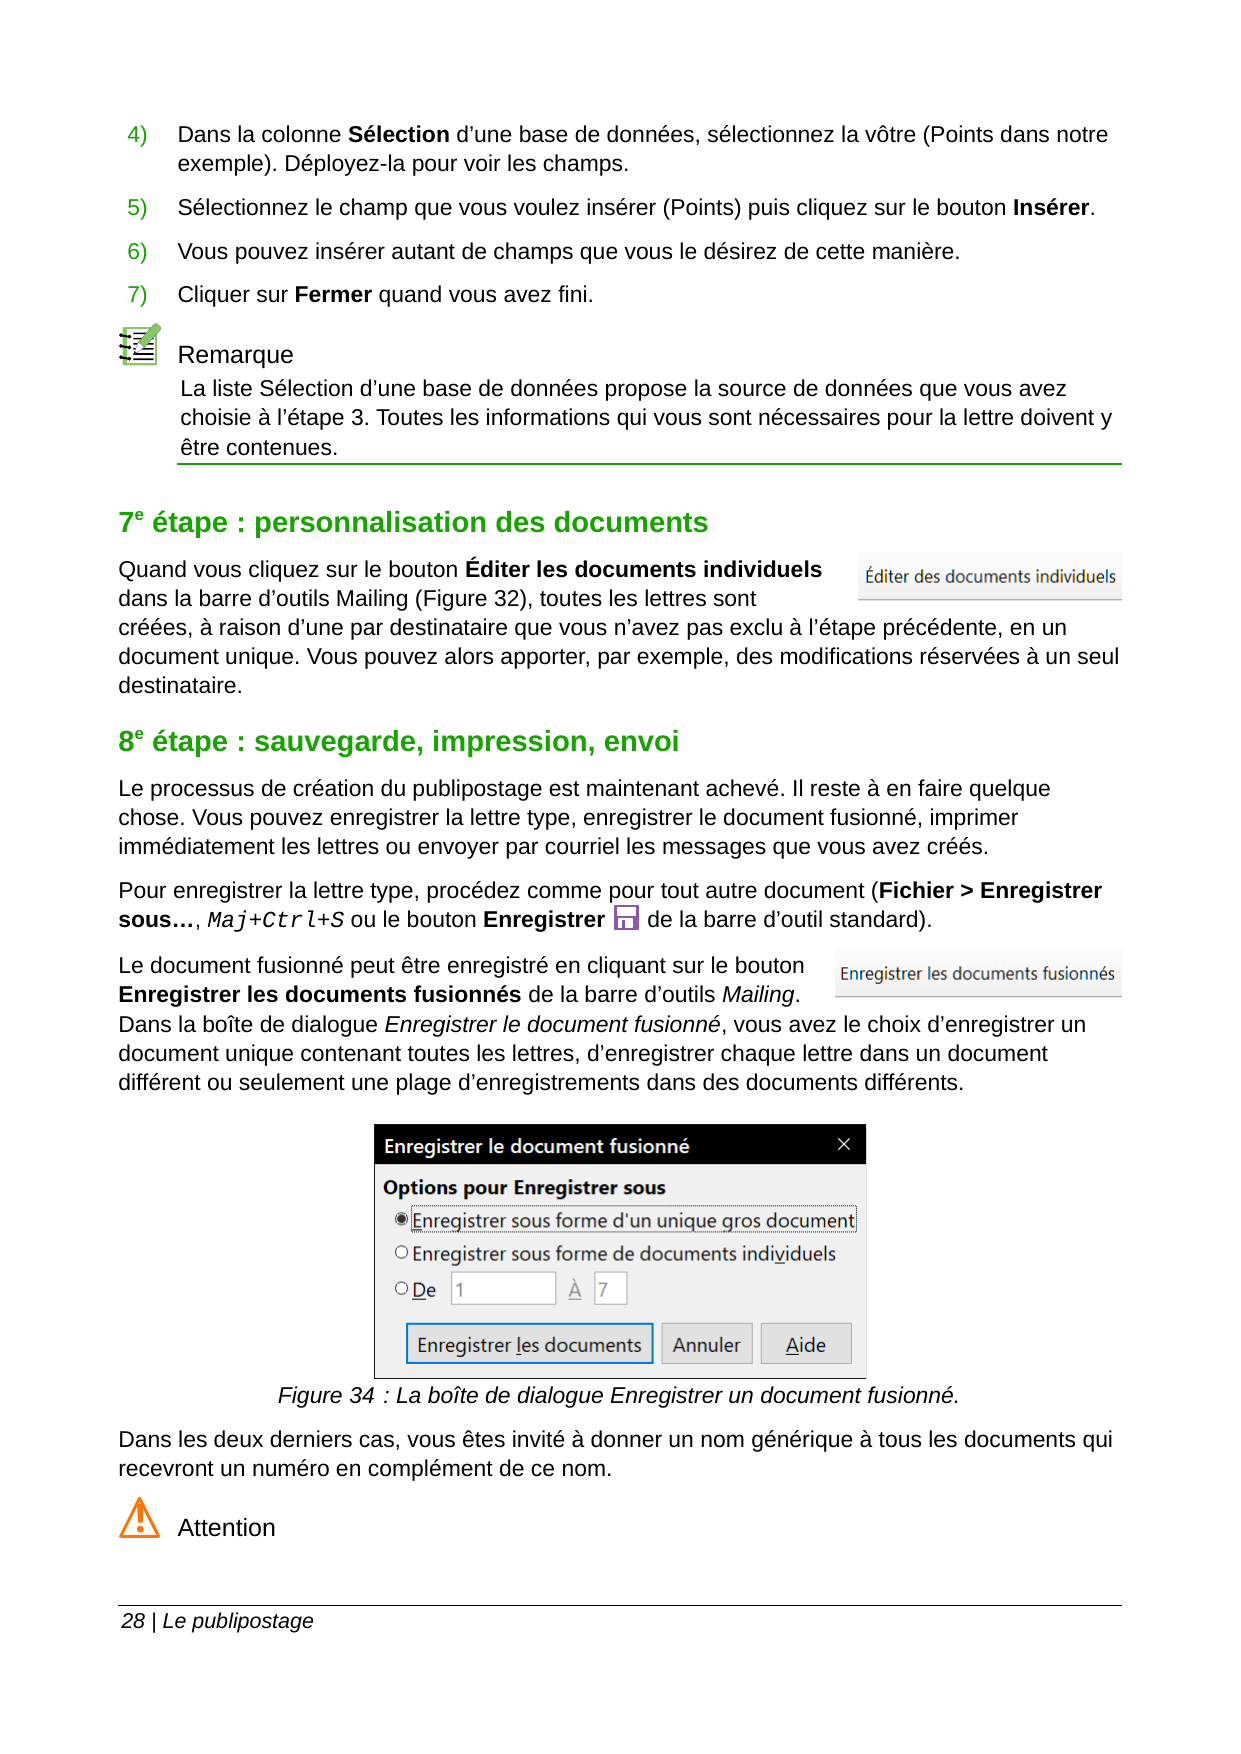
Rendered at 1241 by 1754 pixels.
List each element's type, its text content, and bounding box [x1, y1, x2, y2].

subtitle 8e étape : sauvegarde, impression, envoi [118, 728, 1122, 757]
text Pour enregistrer la lettre type, procédez comme pour tout autre document (Fichier > Enregistrer sous…, Maj+Ctrl+S ou le bouton Enregistrer de la barre d’outil standard). [118, 874, 1122, 935]
picture [858, 552, 1123, 601]
subtitle 7e étape : personnalisation des documents [118, 509, 1122, 538]
picture [374, 1124, 867, 1379]
text Dans les deux derniers cas, vous êtes invité à donner un nom générique à tous les documents qui recevront un numéro en complément de ce nom. [118, 1423, 1122, 1481]
list Sélectionnez le champ que vous voulez insérer (Points) puis cliquez sur le bouton Insérer. [148, 191, 1122, 220]
text Le processus de création du publipostage est maintenant achevé. Il reste à en faire quelque chose. Vous pouvez enregistrer la lettre type, enregistrer le document fusionné, imprimer immédiatement les lettres ou envoyer par courriel les messages que vous avez créés. [118, 772, 1122, 859]
list Vous pouvez insérer autant de champs que vous le désirez de cette manière. [148, 235, 1122, 264]
text La liste Sélection d’une base de données propose la source de données que vous avez choisie à l’étape 3. Toutes les informations qui vous sont nécessaires pour la lettre doivent y être contenues. [177, 369, 1122, 463]
list Attention [118, 1496, 1122, 1541]
text Quand vous cliquez sur le bouton Éditer les documents individuels dans la barre d’outils Mailing (Figure 32), toutes les lettres sont créées, à raison d’une par destinataire que vous n’avez pas exclu à l’étape précédente, en un document unique. Vous pouvez alors apporter, par exemple, des modifications réservées à un seul destinataire. [118, 553, 1122, 699]
list Remarque [118, 322, 1122, 369]
picture [611, 902, 641, 932]
text Figure 34 : La boîte de dialogue Enregistrer un document fusionné. [118, 1378, 1122, 1408]
picture [835, 949, 1123, 998]
list Dans la colonne Sélection d’une base de données, sélectionnez la vôtre (Points dans notre exemple). Déployez-la pour voir les champs. [148, 118, 1122, 176]
text Le document fusionné peut être enregistré en cliquant sur le bouton Enregistrer les documents fusionnés de la barre d’outils Mailing. Dans la boîte de dialogue Enregistrer le document fusionné, vous avez le choix d’enregistrer un document unique contenant toutes les lettres, d’enregistrer chaque lettre dans un document différent ou seulement une plage d’enregistrements dans des documents différents. [118, 949, 1122, 1095]
list Cliquer sur Fermer quand vous avez fini. [148, 278, 1122, 308]
